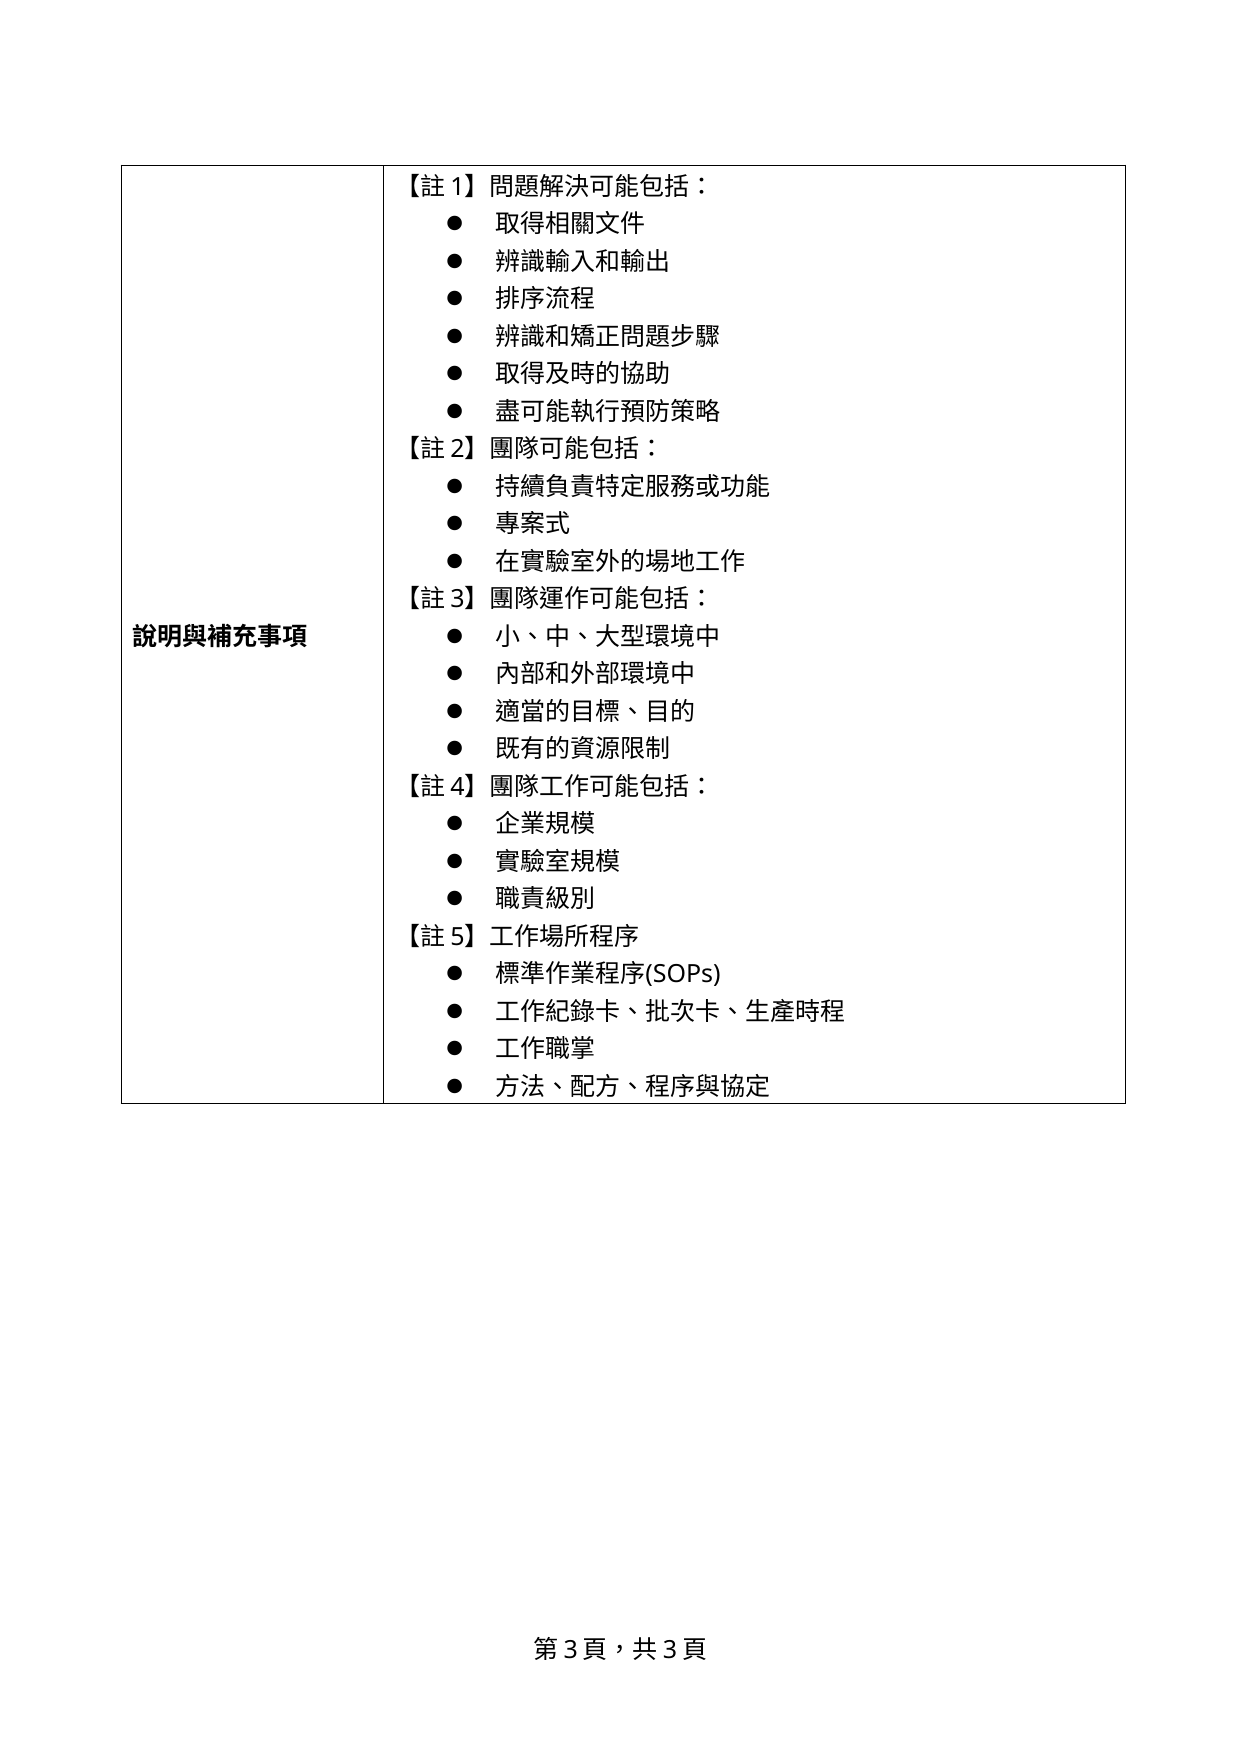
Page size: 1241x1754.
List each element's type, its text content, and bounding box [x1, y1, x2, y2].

table_cell 說明與補充事項 [122, 166, 383, 1103]
table_cell 【註1】問題解決可能包括： 取得相關文件 辨識輸入和輸出 排序流程 辨識和矯正問題步驟 取得及時的協助 盡可能執行預防策略 【註2】團隊可能包括： 持續負責特定服務或功能 專案式 在實驗室外的場地工作 【註3】團隊運作可能包括： 小、中、大型環境中 內部和外部環境中 適當的目標、目的 既有的資源限制 【註4】團隊工作可能包括： 企業規模 實驗室規模 職責級別 【註5】工作場所程序 標準作業程序(SOPs) 工作紀錄卡、批次卡、生產時程 工作職掌 方法、配方、程序與協定 [384, 166, 1125, 1103]
